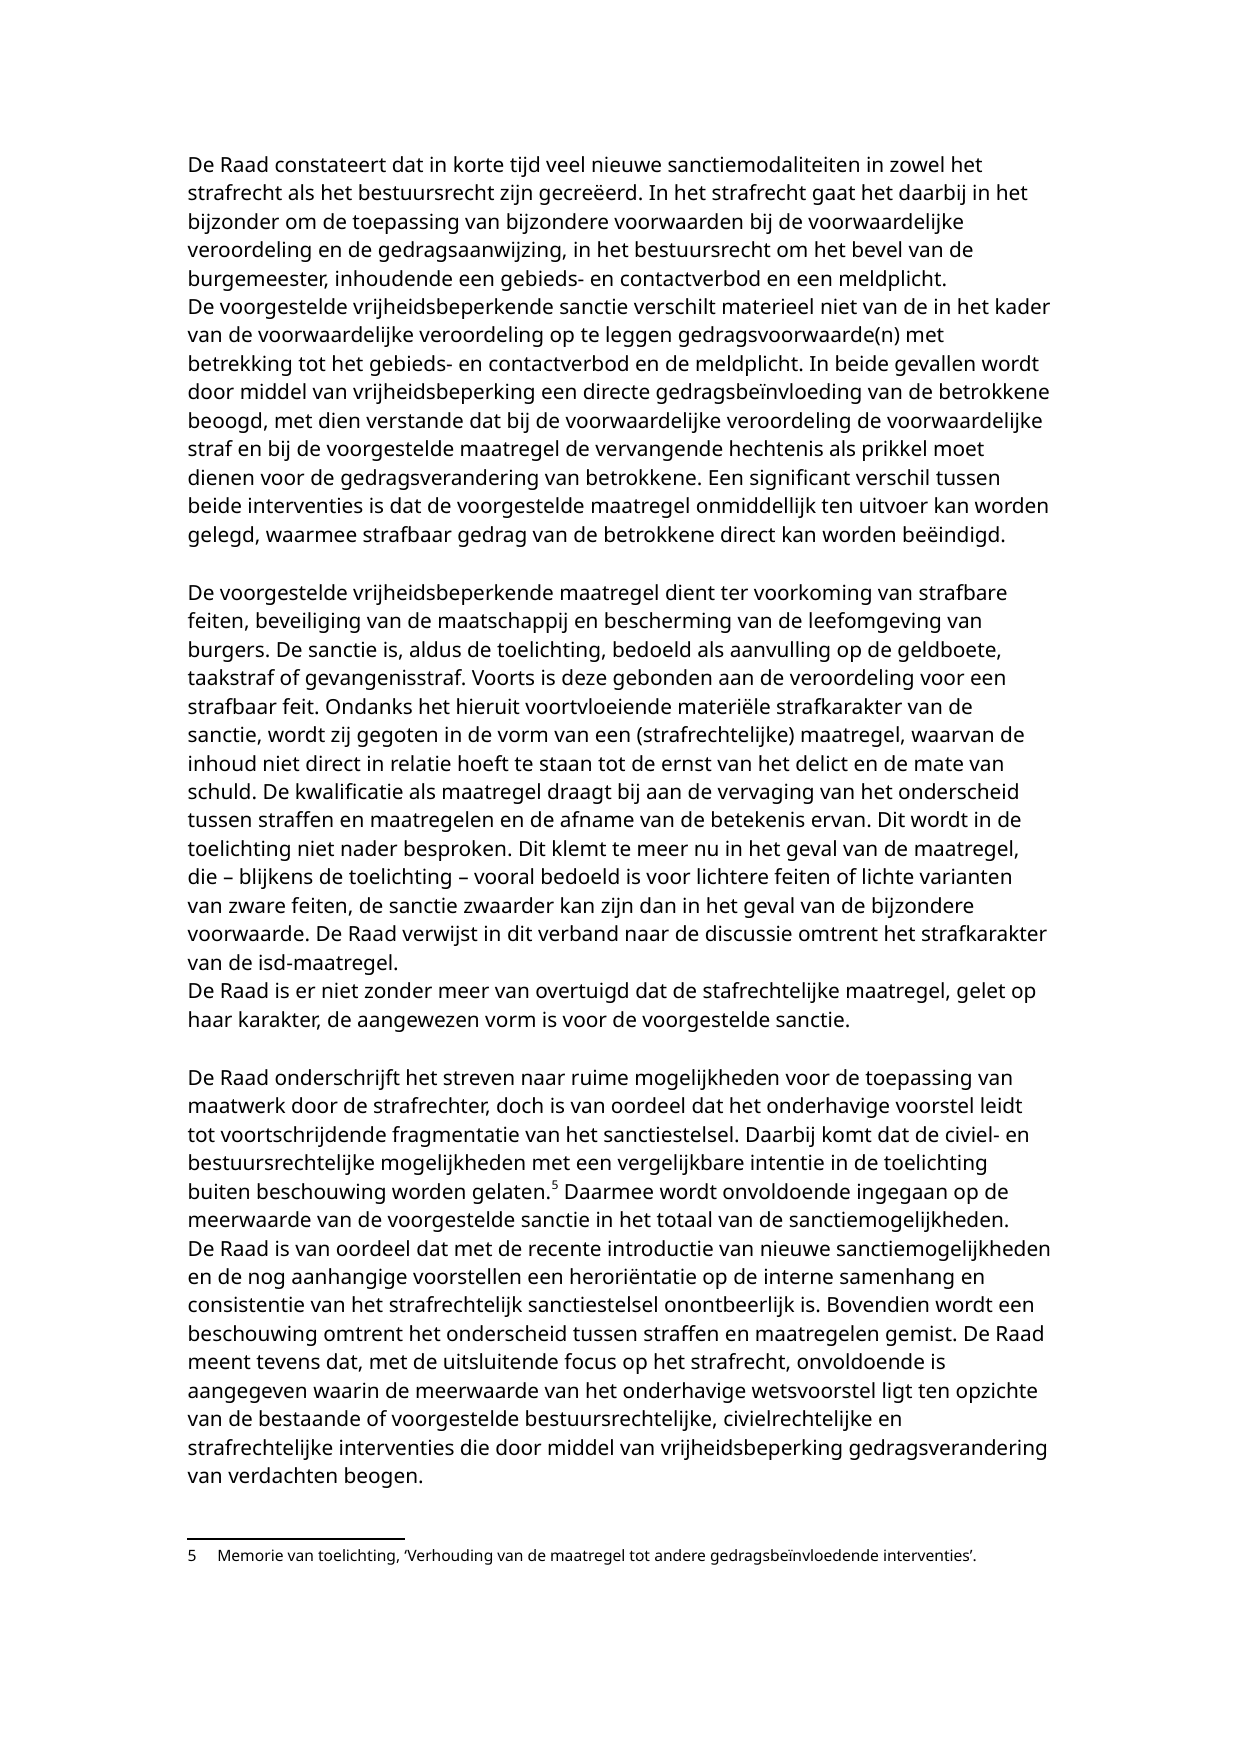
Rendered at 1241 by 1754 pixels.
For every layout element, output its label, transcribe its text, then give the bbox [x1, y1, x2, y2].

text De voorgestelde vrijheidsbeperkende maatregel dient ter voorkoming van strafbare feiten, beveiliging van de maatschappij en bescherming van de leefomgeving van burgers. De sanctie is, aldus de toelichting, bedoeld als aanvulling op de geldboete, taakstraf of gevangenisstraf. Voorts is deze gebonden aan de veroordeling voor een strafbaar feit. Ondanks het hieruit voortvloeiende materiële strafkarakter van de sanctie, wordt zij gegoten in de vorm van een (strafrechtelijke) maatregel, waarvan de inhoud niet direct in relatie hoeft te staan tot de ernst van het delict en de mate van schuld. De kwalificatie als maatregel draagt bij aan de vervaging van het onderscheid tussen straffen en maatregelen en de afname van de betekenis ervan. Dit wordt in de toelichting niet nader besproken. Dit klemt te meer nu in het geval van de maatregel, die – blijkens de toelichting – vooral bedoeld is voor lichtere feiten of lichte varianten van zware feiten, de sanctie zwaarder kan zijn dan in het geval van de bijzondere voorwaarde. De Raad verwijst in dit verband naar de discussie omtrent het strafkarakter van de isd-maatregel. [187, 722, 1053, 1120]
text De Raad onderschrijft het streven naar ruime mogelijkheden voor de toepassing van maatwerk door de strafrechter, doch is van oordeel dat het onderhavige voorstel leidt tot voortschrijdende fragmentatie van het sanctiestelsel. Daarbij komt dat de civiel- en bestuursrechtelijke mogelijkheden met een vergelijkbare intentie in de toelichting buiten beschouwing worden gelaten. Daarmee wordt onvoldoende ingegaan op de meerwaarde van de voorgestelde sanctie in het totaal van de sanctiemogelijkheden. [187, 1207, 1053, 1377]
text De Raad is er niet zonder meer van overtuigd dat de stafrechtelijke maatregel, gelet op haar karakter, de aangewezen vorm is voor de voorgestelde sanctie. [187, 1120, 1053, 1177]
text De Raad is van oordeel dat met de recente introductie van nieuwe sanctiemogelijkheden en de nog aanhangige voorstellen een heroriëntatie op de interne samenhang en consistentie van het strafrechtelijk sanctiestelsel onontbeerlijk is. Bovendien wordt een beschouwing omtrent het onderscheid tussen straffen en maatregelen gemist. De Raad meent tevens dat, met de uitsluitende focus op het strafrecht, onvoldoende is aangegeven waarin de meerwaarde van het onderhavige wetsvoorstel ligt ten opzichte van de bestaande of voorgestelde bestuursrechtelijke, civielrechtelijke en strafrechtelijke interventies die door middel van vrijheidsbeperking gedragsverandering van verdachten beogen. [187, 1377, 1053, 1491]
text Het voorliggende wetsvoorstel is erop gericht het strafrechtelijk instrumentarium te verruimen en te completeren. Naast de bestaande gedragsbeïnvloedende en vrijheidsbeperkende interventies in het kader van de schorsing van de voorlopige hechtenis, de voorgestelde gedragsaanwijzing van de officier van justitie, de bijzondere voorwaarden bij de voorwaardelijke veroordeling en voorwaardelijke invrijheidstelling, de aanwijzingen bij een strafbeschikking en de bestuurlijke maatregelen van de burgemeester, wordt de vrijheidsbeperkende maatregelgeïntroduceerd, inhoudende een gebiedsverbod, contactverbod of meldplicht, op te leggen door de strafrechter. De voorgestelde maatregel kan voor ten hoogste twee jaar worden opgelegd (zelfstandig of in combinatie met een straf of een andere vrijheidsbeperkende maatregel) en onmiddellijk ten uitvoer worden gelegd. Voor het geval dat de maatregel niet wordt nageleefd, wordt vervangende hechtenis toegepast. De rechter bepaalt de hoogte daarvan, maar is gebonden aan een minimum van drie dagen voor iedere keer dat niet aan de maatregel wordt voldaan. [187, 150, 1053, 264]
text De Raad constateert dat in korte tijd veel nieuwe sanctiemodaliteiten in zowel het strafrecht als het bestuursrecht zijn gecreëerd. In het strafrecht gaat het daarbij in het bijzonder om de toepassing van bijzondere voorwaarden bij de voorwaardelijke veroordeling en de gedragsaanwijzing, in het bestuursrecht om het bevel van de burgemeester, inhoudende een gebieds- en contactverbod en een meldplicht. [187, 294, 1053, 436]
text De voorgestelde vrijheidsbeperkende sanctie verschilt materieel niet van de in het kader van de voorwaardelijke veroordeling op te leggen gedragsvoorwaarde(n) met betrekking tot het gebieds- en contactverbod en de meldplicht. In beide gevallen wordt door middel van vrijheidsbeperking een directe gedragsbeïnvloeding van de betrokkene beoogd, met dien verstande dat bij de voorwaardelijke veroordeling de voorwaardelijke straf en bij de voorgestelde maatregel de vervangende hechtenis als prikkel moet dienen voor de gedragsverandering van betrokkene. Een significant verschil tussen beide interventies is dat de voorgestelde maatregel onmiddellijk ten uitvoer kan worden gelegd, waarmee strafbaar gedrag van de betrokkene direct kan worden beëindigd. [187, 436, 1053, 692]
text Memorie van toelichting, ‘Verhouding van de maatregel tot andere gedragsbeïnvloedende interventies’. [187, 1509, 1053, 1566]
